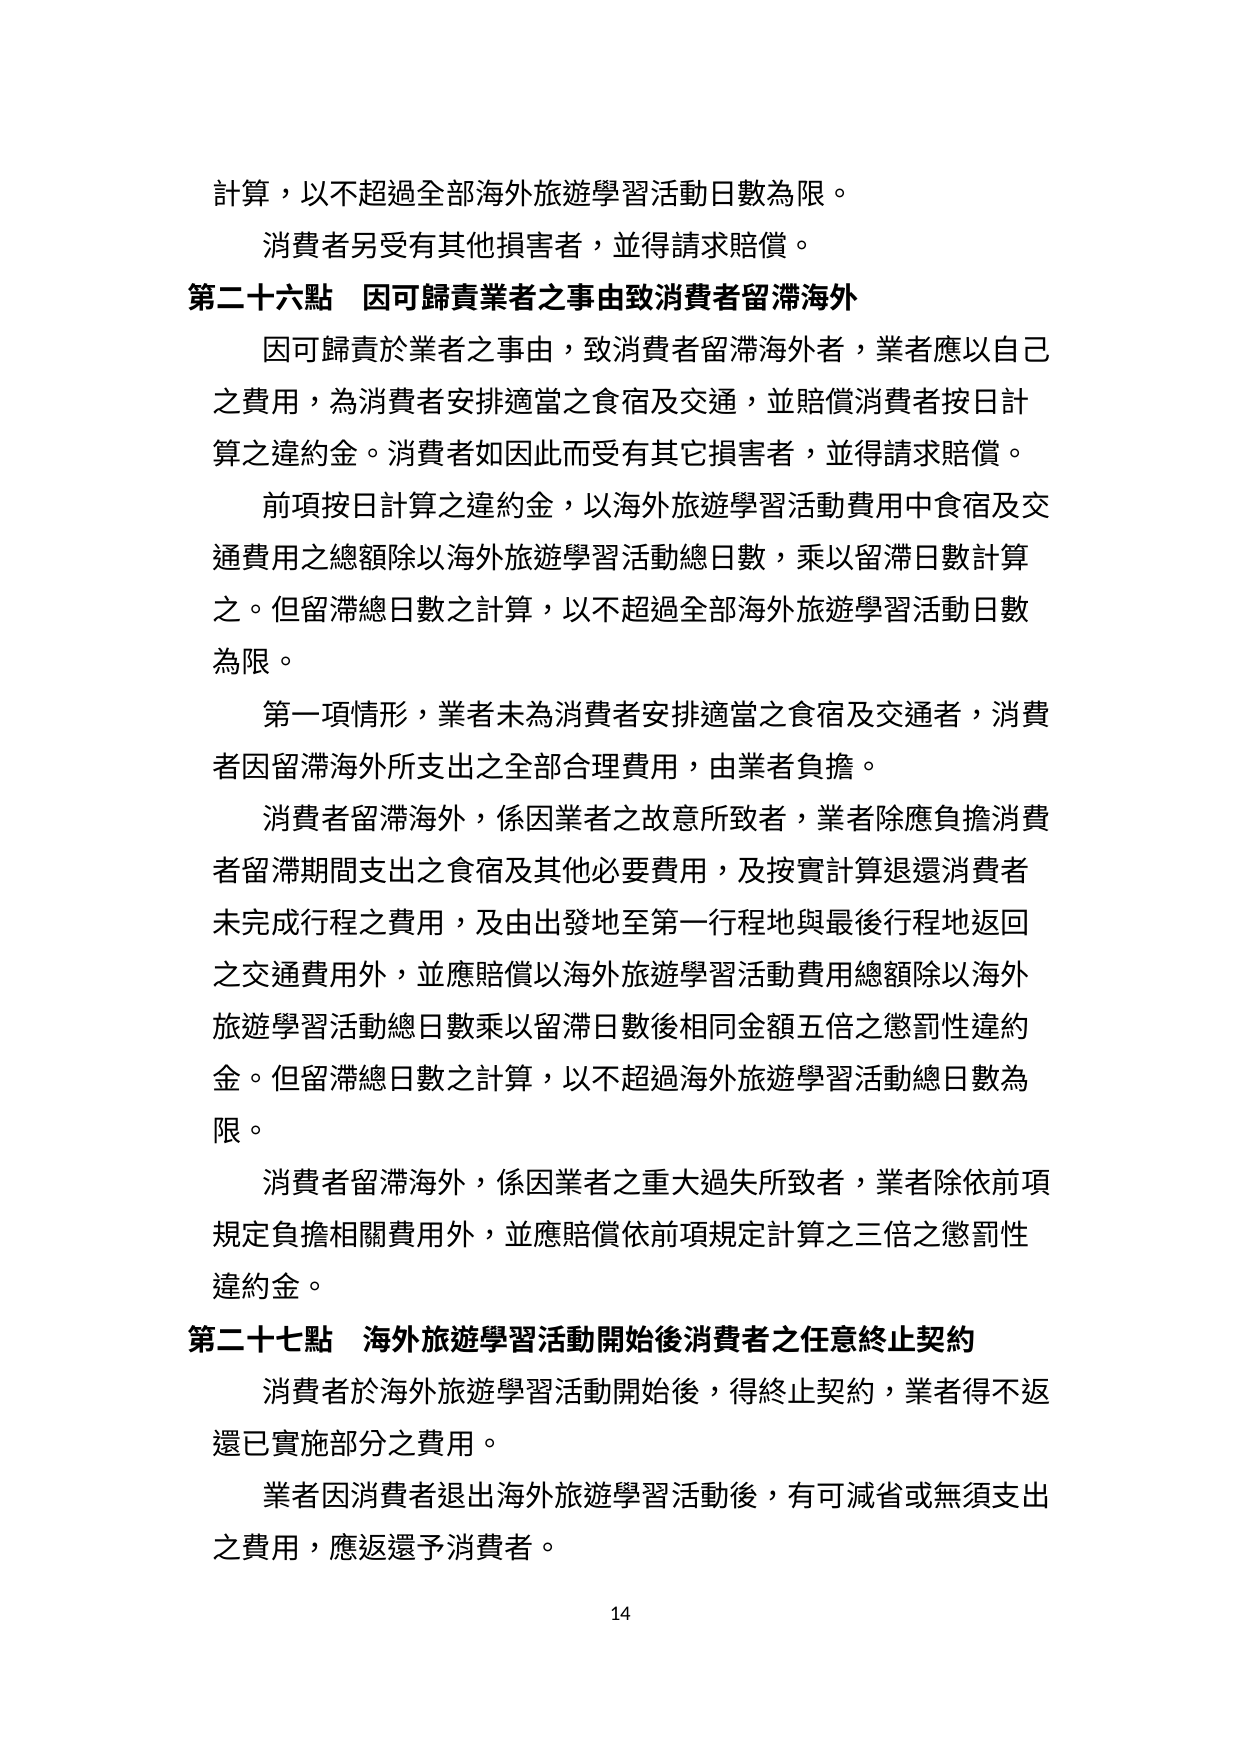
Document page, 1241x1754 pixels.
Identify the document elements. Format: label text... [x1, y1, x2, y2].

text 因可歸責於業者之事由，致消費者留滯海外者，業者應以自己之費用，為消費者安排適當之食宿及交通，並賠償消費者按日計算之違約金。消費者如因此而受有其它損害者，並得請求賠償。 [212, 319, 1053, 475]
text 消費者留滯海外，係因業者之故意所致者，業者除應負擔消費者留滯期間支出之食宿及其他必要費用，及按實計算退還消費者未完成行程之費用，及由出發地至第一行程地與最後行程地返回之交通費用外，並應賠償以海外旅遊學習活動費用總額除以海外旅遊學習活動總日數乘以留滯日數後相同金額五倍之懲罰性違約金。但留滯總日數之計算，以不超過海外旅遊學習活動總日數為限。 [212, 787, 1053, 1152]
text 消費者於海外旅遊學習活動開始後，得終止契約，業者得不返還已實施部分之費用。 [212, 1360, 1053, 1464]
text 第一項情形，業者未為消費者安排適當之食宿及交通者，消費者因留滯海外所支出之全部合理費用，由業者負擔。 [212, 683, 1053, 787]
text 前項按日計算之違約金，以海外旅遊學習活動費用中食宿及交通費用之總額除以海外旅遊學習活動總日數，乘以留滯日數計算之。但留滯總日數之計算，以不超過全部海外旅遊學習活動日數為限。 [212, 475, 1053, 683]
text 第二十六點 因可歸責業者之事由致消費者留滯海外 [187, 267, 1053, 319]
text 第二十七點 海外旅遊學習活動開始後消費者之任意終止契約 [187, 1308, 1053, 1360]
text 消費者留滯海外，係因業者之重大過失所致者，業者除依前項規定負擔相關費用外，並應賠償依前項規定計算之三倍之懲罰性違約金。 [212, 1152, 1053, 1308]
text 消費者另受有其他損害者，並得請求賠償。 [212, 214, 1053, 267]
text 計算，以不超過全部海外旅遊學習活動日數為限。 [212, 162, 1053, 214]
text 業者因消費者退出海外旅遊學習活動後，有可減省或無須支出之費用，應返還予消費者。 [212, 1464, 1053, 1569]
